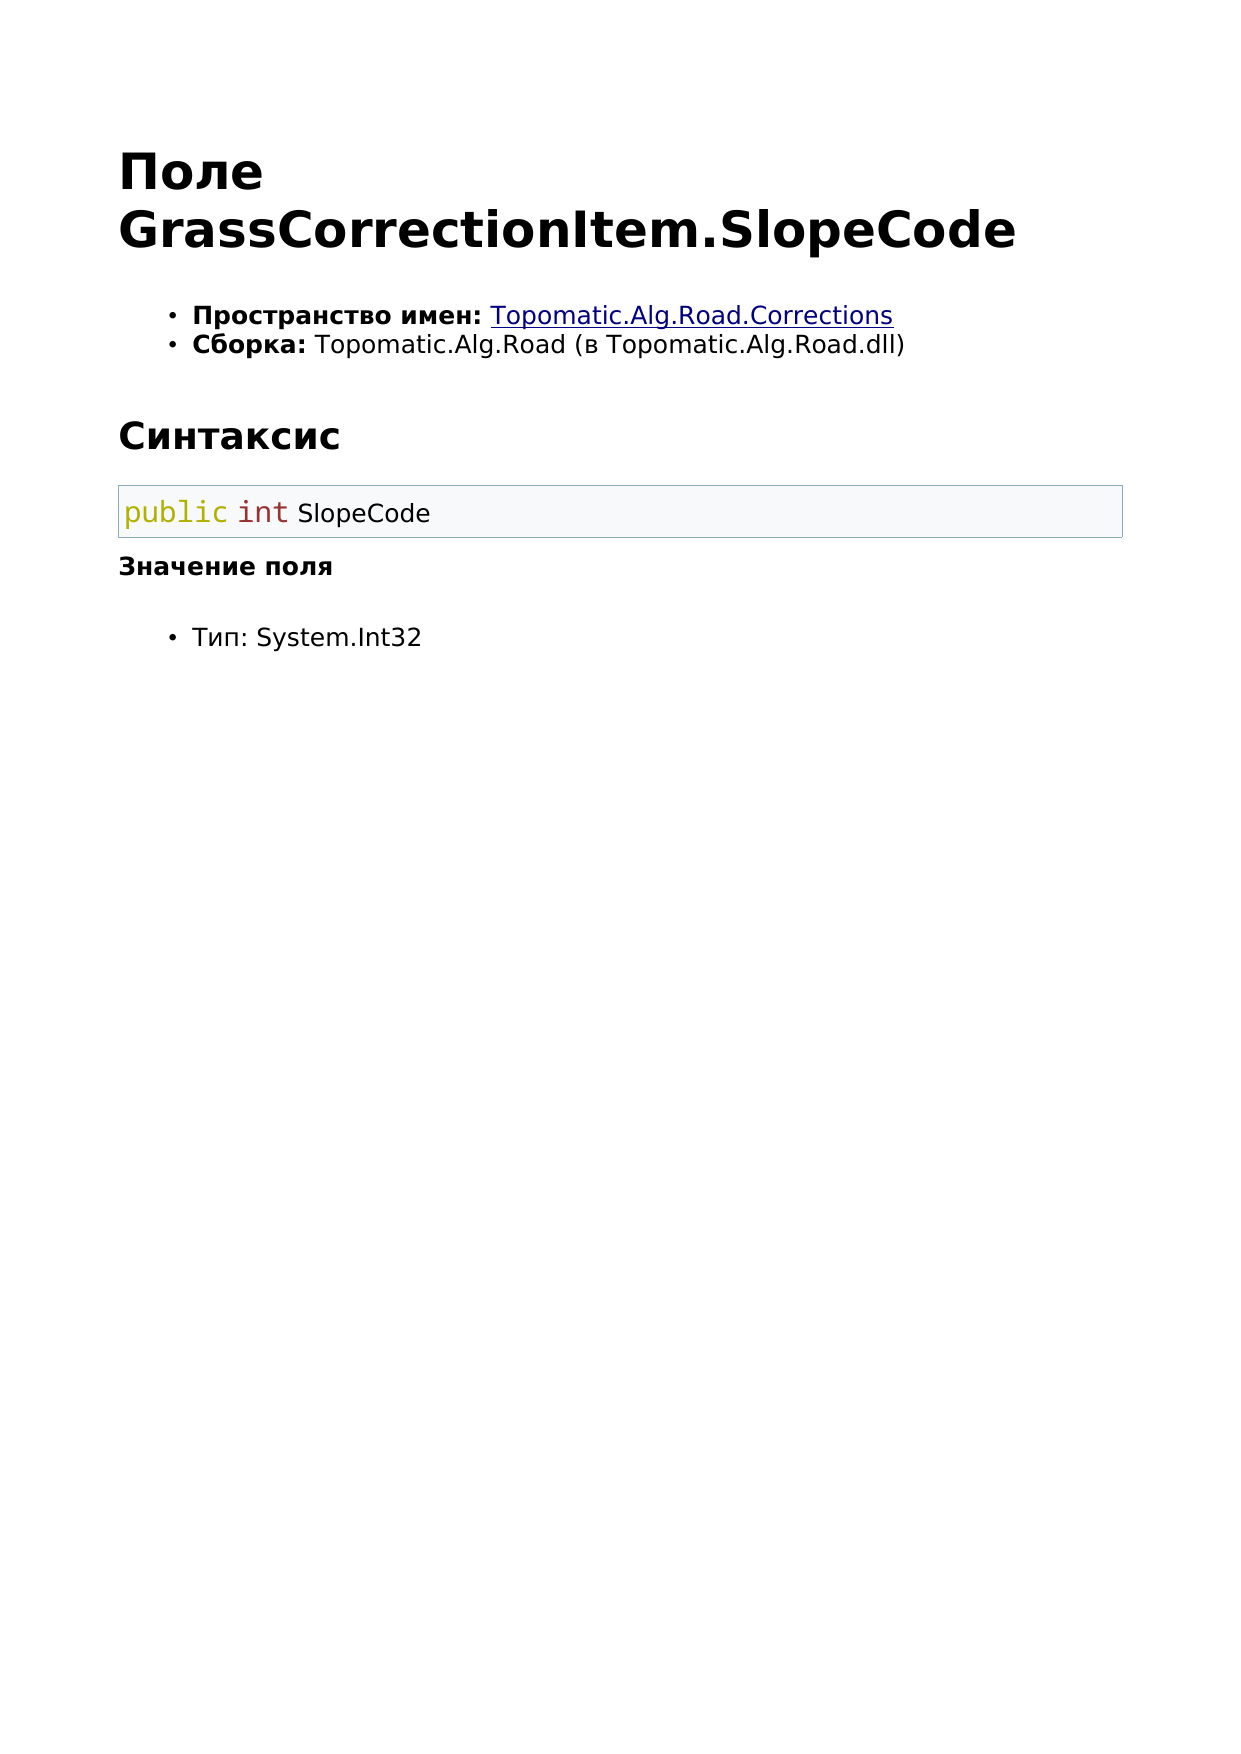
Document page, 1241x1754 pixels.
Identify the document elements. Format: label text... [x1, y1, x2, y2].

table_header public int SlopeCode [119, 486, 1122, 537]
list Пространство имен: Topomatic.Alg.Road.Corrections [177, 302, 1122, 331]
list Тип: System.Int32 [177, 623, 1122, 652]
text Значение поля [118, 552, 1122, 581]
subtitle Поле GrassCorrectionItem.SlopeCode [118, 143, 1122, 259]
subtitle Синтаксис [118, 414, 1122, 458]
list Сборка: Topomatic.Alg.Road (в Topomatic.Alg.Road.dll) [177, 331, 1122, 360]
